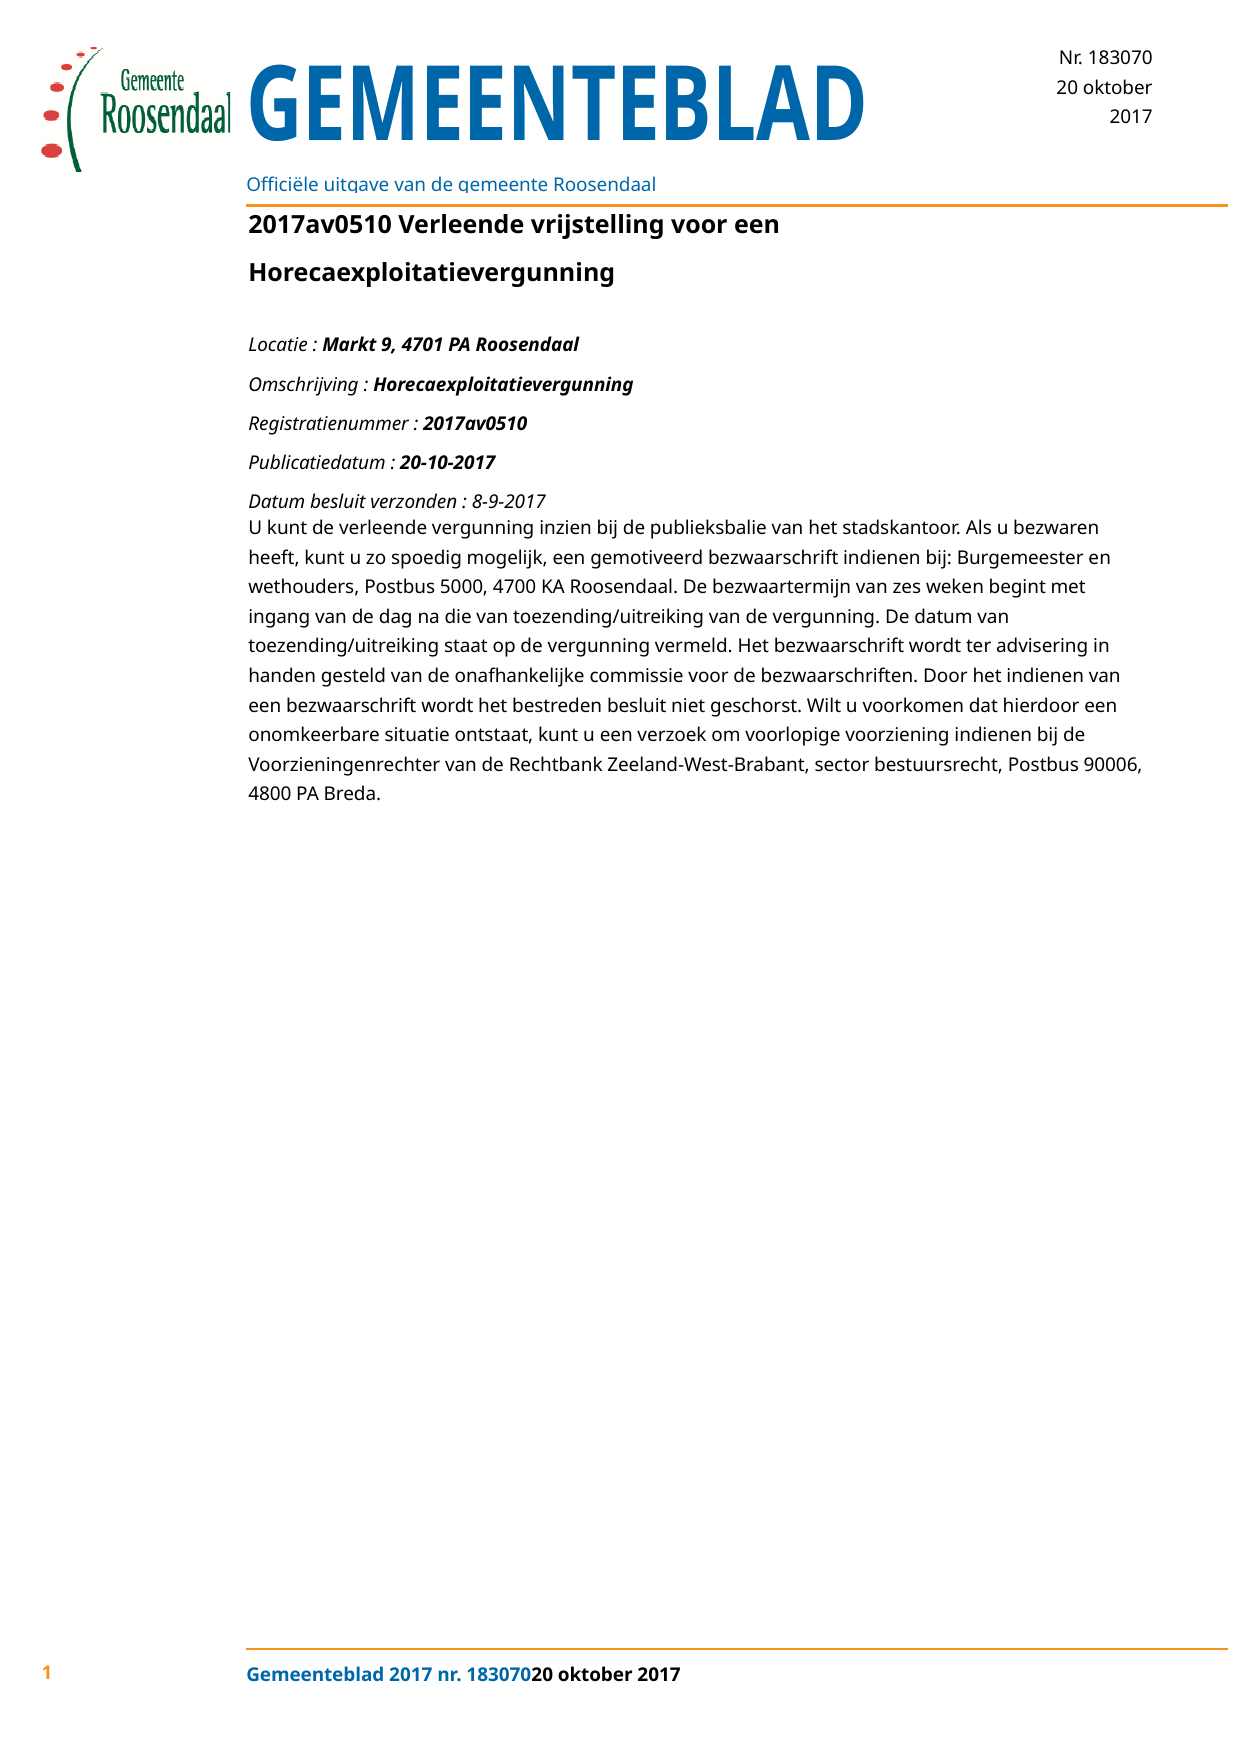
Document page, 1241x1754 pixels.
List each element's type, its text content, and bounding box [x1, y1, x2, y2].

text Datum besluit verzonden : 8-9-2017 [248, 488, 1152, 514]
text Registratienummer : 2017av0510 [248, 410, 1152, 436]
text Omschrijving : Horecaexploitatievergunning [248, 371, 1152, 396]
picture [41, 47, 231, 172]
text Publicatiedatum : 20-10-2017 [248, 449, 1152, 475]
text 2017av0510 Verleende vrijstelling voor een Horecaexploitatievergunning [248, 207, 1152, 288]
text Locatie : Markt 9, 4701 PA Roosendaal [248, 331, 1152, 357]
text U kunt de verleende vergunning inzien bij de publieksbalie van het stadskantoor. Als u bezwaren heeft, kunt u zo spoedig mogelijk, een gemotiveerd bezwaarschrift indienen bij: Burgemeester en wethouders, Postbus 5000, 4700 KA Roosendaal. De bezwaartermijn van zes weken begint met ingang van de dag na die van toezending/uitreiking van de vergunning. De datum van toezending/uitreiking staat op de vergunning vermeld. Het bezwaarschrift wordt ter advisering in handen gesteld van de onafhankelijke commissie voor de bezwaarschriften. Door het indienen van een bezwaarschrift wordt het bestreden besluit niet geschorst. Wilt u voorkomen dat hierdoor een onomkeerbare situatie ontstaat, kunt u een verzoek om voorlopige voorziening indienen bij de Voorzieningenrechter van de Rechtbank Zeeland-West-Brabant, sector bestuursrecht, Postbus 90006, 4800 PA Breda. [248, 514, 1152, 806]
